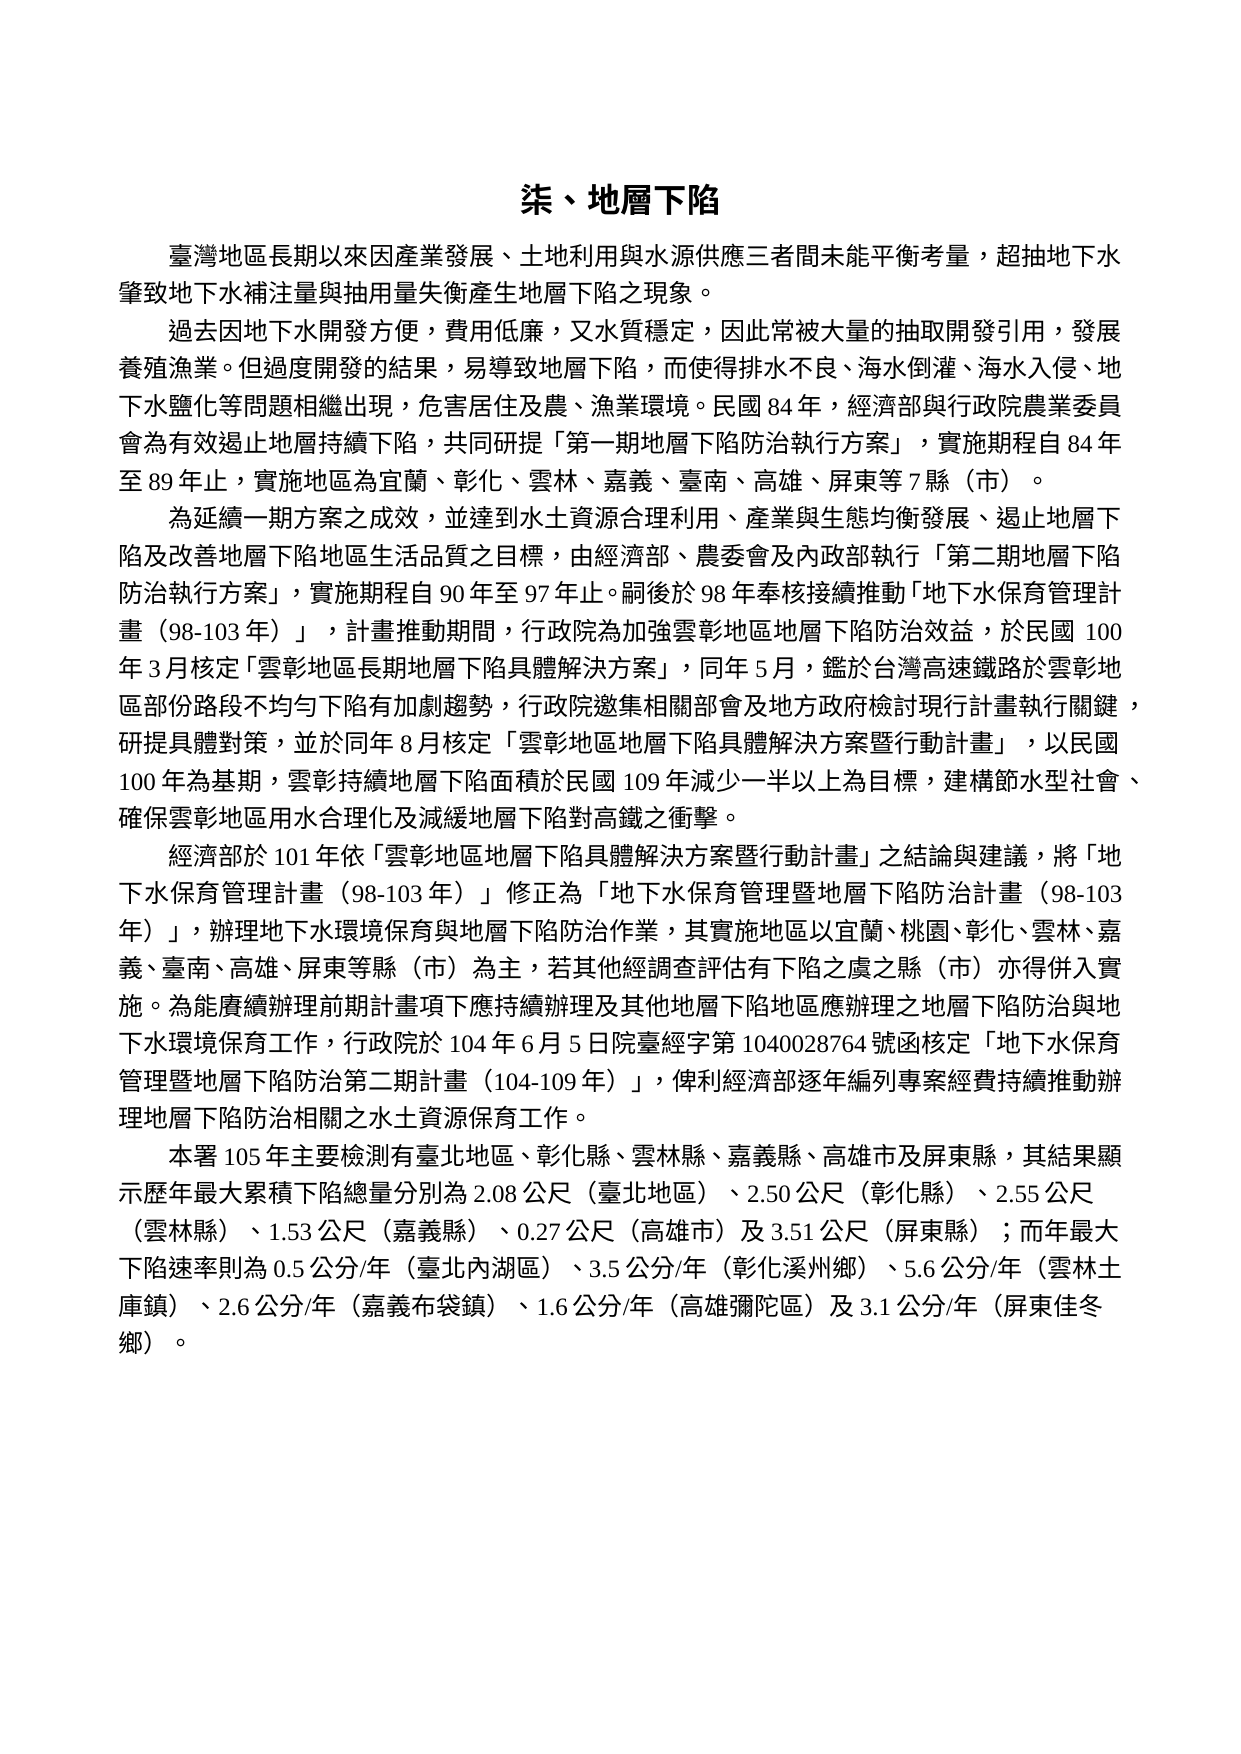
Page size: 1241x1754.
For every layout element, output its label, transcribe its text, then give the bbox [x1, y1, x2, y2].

text 為延續一期方案之成效，並達到水土資源合理利用、產業與生態均衡發展、遏止地層下陷及改善地層下陷地區生活品質之目標，由經濟部、農委會及內政部執行「第二期地層下陷防治執行方案」，實施期程自90年至97年止。嗣後於98年奉核接續推動「地下水保育管理計畫（98-103年）」，計畫推動期間，行政院為加強雲彰地區地層下陷防治效益，於民國100年3月核定「雲彰地區長期地層下陷具體解決方案」，同年5月，鑑於台灣高速鐵路於雲彰地區部份路段不均勻下陷有加劇趨勢，行政院邀集相關部會及地方政府檢討現行計畫執行關鍵，研提具體對策，並於同年8月核定「雲彰地區地層下陷具體解決方案暨行動計畫」，以民國100年為基期，雲彰持續地層下陷面積於民國109年減少一半以上為目標，建構節水型社會、確保雲彰地區用水合理化及減緩地層下陷對高鐵之衝擊。 [118, 498, 1122, 836]
text 柒、地層下陷 [118, 161, 1122, 236]
text 經濟部於101年依「雲彰地區地層下陷具體解決方案暨行動計畫」之結論與建議，將「地下水保育管理計畫（98-103年）」修正為「地下水保育管理暨地層下陷防治計畫（98-103年）」，辦理地下水環境保育與地層下陷防治作業，其實施地區以宜蘭、桃園、彰化、雲林、嘉義、臺南、高雄、屏東等縣（市）為主，若其他經調查評估有下陷之虞之縣（市）亦得併入實施。為能賡續辦理前期計畫項下應持續辦理及其他地層下陷地區應辦理之地層下陷防治與地下水環境保育工作，行政院於104年6月5日院臺經字第1040028764號函核定「地下水保育管理暨地層下陷防治第二期計畫（104-109年）」，俾利經濟部逐年編列專案經費持續推動辦理地層下陷防治相關之水土資源保育工作。 [118, 836, 1122, 1136]
text 本署105年主要檢測有臺北地區、彰化縣、雲林縣、嘉義縣、高雄市及屏東縣，其結果顯示歷年最大累積下陷總量分別為2.08公尺（臺北地區）、2.50公尺（彰化縣）、2.55公尺（雲林縣）、1.53公尺（嘉義縣）、0.27公尺（高雄市）及3.51公尺（屏東縣）；而年最大下陷速率則為0.5公分/年（臺北內湖區）、3.5公分/年（彰化溪州鄉）、5.6公分/年（雲林土庫鎮）、2.6公分/年（嘉義布袋鎮）、1.6公分/年（高雄彌陀區）及3.1公分/年（屏東佳冬鄉）。 [118, 1136, 1122, 1361]
text 過去因地下水開發方便，費用低廉，又水質穩定，因此常被大量的抽取開發引用，發展養殖漁業。但過度開發的結果，易導致地層下陷，而使得排水不良、海水倒灌、海水入侵、地下水鹽化等問題相繼出現，危害居住及農、漁業環境。民國84年，經濟部與行政院農業委員會為有效遏止地層持續下陷，共同研提「第一期地層下陷防治執行方案」，實施期程自84年至89年止，實施地區為宜蘭、彰化、雲林、嘉義、臺南、高雄、屏東等7縣（市）。 [118, 311, 1122, 498]
text 臺灣地區長期以來因產業發展、土地利用與水源供應三者間未能平衡考量，超抽地下水肇致地下水補注量與抽用量失衡產生地層下陷之現象。 [118, 236, 1122, 311]
